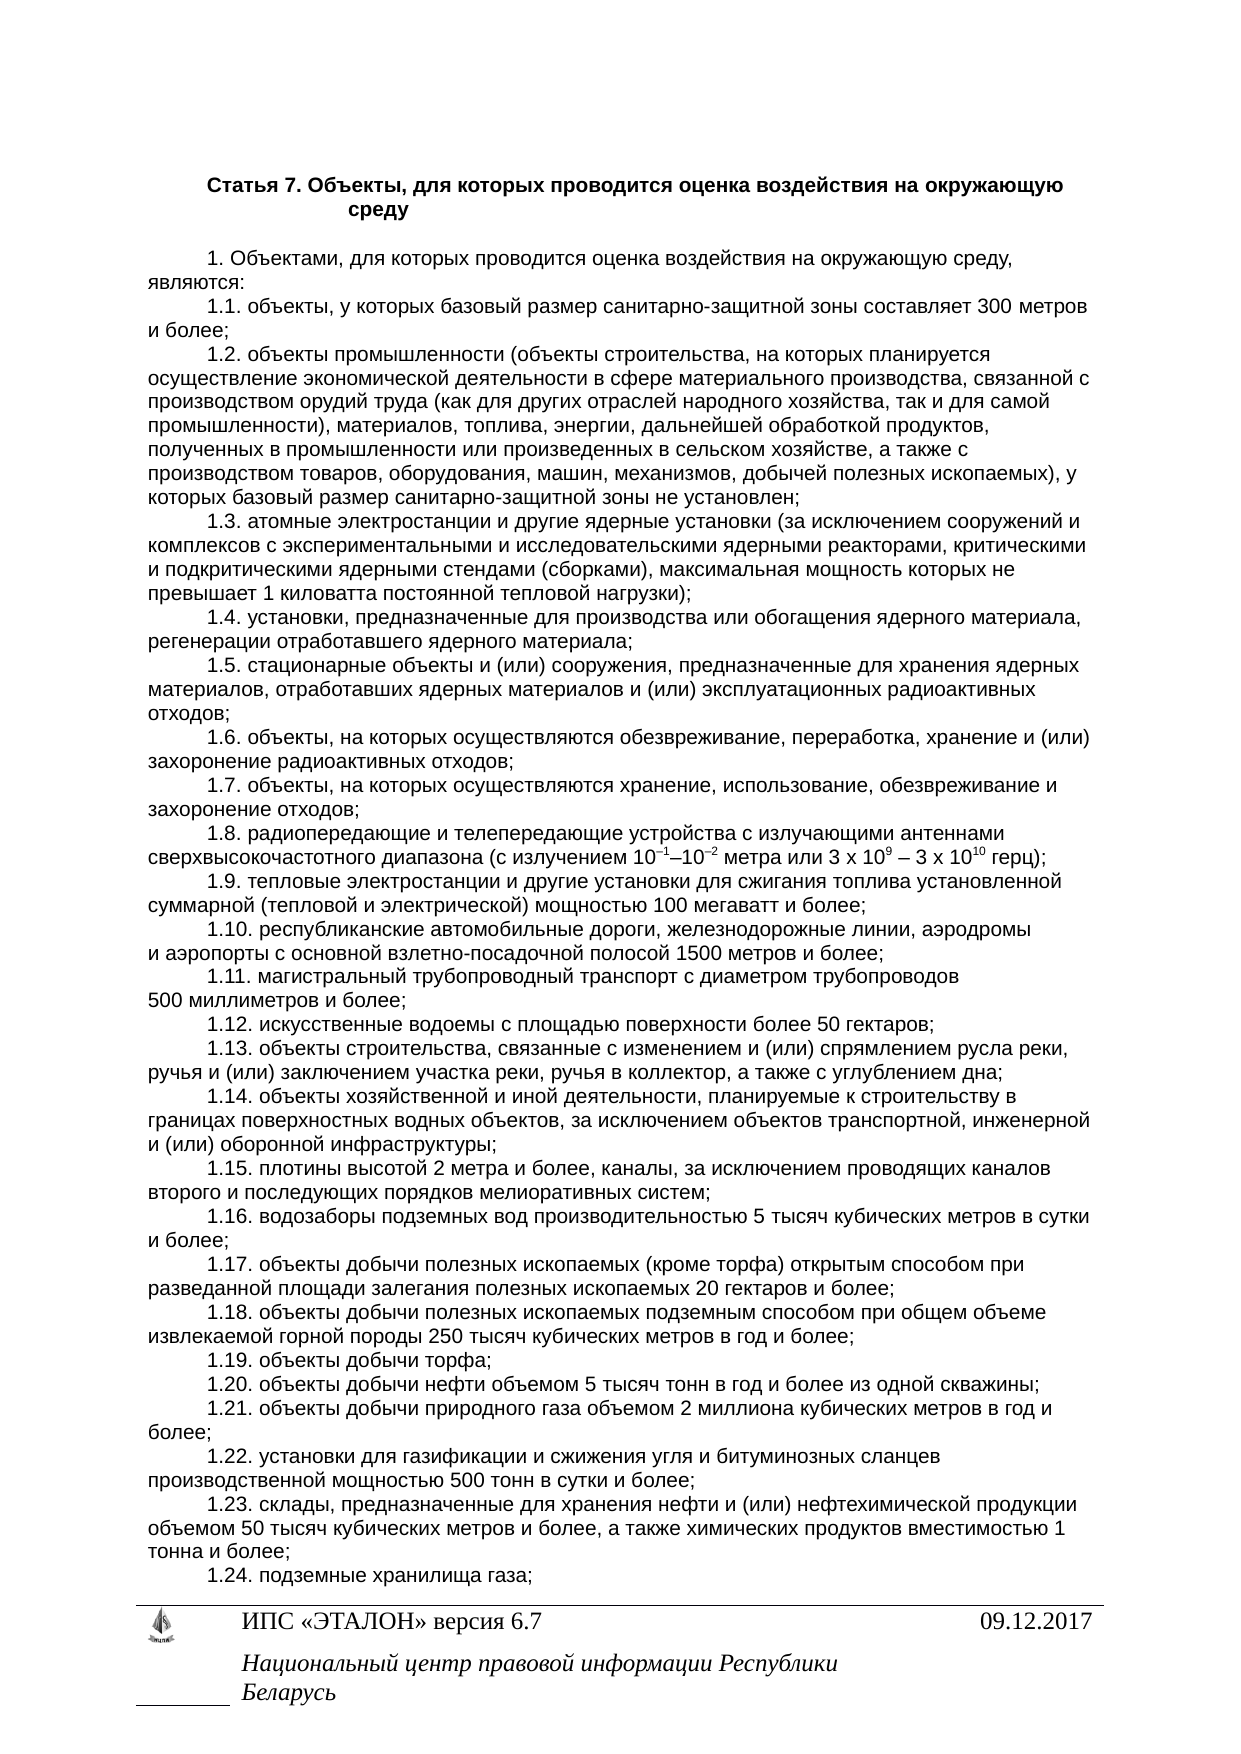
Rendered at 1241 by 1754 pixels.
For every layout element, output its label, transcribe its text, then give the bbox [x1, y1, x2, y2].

picture [147, 1606, 175, 1643]
text 1.14. объекты хозяйственной и иной деятельности, планируемые к строительству в границах поверхностных водных объектов, за исключением объектов транспортной, инженерной и (или) оборонной инфраструктуры; [148, 1084, 1093, 1156]
text 1. Объектами, для которых проводится оценка воздействия на окружающую среду, являются: [148, 246, 1093, 293]
text 1.17. объекты добычи полезных ископаемых (кроме торфа) открытым способом при разведанной площади залегания полезных ископаемых 20 гектаров и более; [148, 1252, 1093, 1300]
text 1.18. объекты добычи полезных ископаемых подземным способом при общем объеме извлекаемой горной породы 250 тысяч кубических метров в год и более; [148, 1300, 1093, 1348]
text Статья 7. Объекты, для которых проводится оценка воздействия на окружающую среду [207, 173, 1093, 221]
text 1.24. подземные хранилища газа; [148, 1563, 1093, 1587]
text 1.6. объекты, на которых осуществляются обезвреживание, переработка, хранение и (или) захоронение радиоактивных отходов; [148, 725, 1093, 773]
text 1.1. объекты, у которых базовый размер санитарно-защитной зоны составляет 300 метров и более; [148, 293, 1093, 341]
text 1.19. объекты добычи торфа; [148, 1348, 1093, 1372]
text 1.22. установки для газификации и сжижения угля и битуминозных сланцев производственной мощностью 500 тонн в сутки и более; [148, 1443, 1093, 1491]
text 1.9. тепловые электростанции и другие установки для сжигания топлива установленной суммарной (тепловой и электрической) мощностью 100 мегаватт и более; [148, 868, 1093, 916]
text 1.5. стационарные объекты и (или) сооружения, предназначенные для хранения ядерных материалов, отработавших ядерных материалов и (или) эксплуатационных радиоактивных отходов; [148, 653, 1093, 725]
text 1.21. объекты добычи природного газа объемом 2 миллиона кубических метров в год и более; [148, 1396, 1093, 1443]
text 1.13. объекты строительства, связанные с изменением и (или) спрямлением русла реки, ручья и (или) заключением участка реки, ручья в коллектор, а также с углублением дна; [148, 1036, 1093, 1084]
text 1.20. объекты добычи нефти объемом 5 тысяч тонн в год и более из одной скважины; [148, 1372, 1093, 1396]
text 1.7. объекты, на которых осуществляются хранение, использование, обезвреживание и захоронение отходов; [148, 773, 1093, 821]
text 1.11. магистральный трубопроводный транспорт с диаметром трубопроводов 500 миллиметров и более; [148, 964, 1093, 1012]
text 1.3. атомные электростанции и другие ядерные установки (за исключением сооружений и комплексов с экспериментальными и исследовательскими ядерными реакторами, критическими и подкритическими ядерными стендами (сборками), максимальная мощность которых не превышает 1 киловатта постоянной тепловой нагрузки); [148, 509, 1093, 605]
text 1.10. республиканские автомобильные дороги, железнодорожные линии, аэродромы и аэропорты с основной взлетно-посадочной полосой 1500 метров и более; [148, 916, 1093, 964]
text 1.12. искусственные водоемы с площадью поверхности более 50 гектаров; [148, 1012, 1093, 1036]
text 1.16. водозаборы подземных вод производительностью 5 тысяч кубических метров в сутки и более; [148, 1204, 1093, 1252]
text 1.15. плотины высотой 2 метра и более, каналы, за исключением проводящих каналов второго и последующих порядков мелиоративных систем; [148, 1156, 1093, 1204]
text 1.4. установки, предназначенные для производства или обогащения ядерного материала, регенерации отработавшего ядерного материала; [148, 605, 1093, 653]
text 1.8. радиопередающие и телепередающие устройства с излучающими антеннами сверхвысокочастотного диапазона (с излучением 10–1–10–2 метра или 3 х 109 – 3 х 1010 герц); [148, 821, 1093, 868]
text 1.23. склады, предназначенные для хранения нефти и (или) нефтехимической продукции объемом 50 тысяч кубических метров и более, а также химических продуктов вместимостью 1 тонна и более; [148, 1491, 1093, 1563]
text 1.2. объекты промышленности (объекты строительства, на которых планируется осуществление экономической деятельности в сфере материального производства, связанной с производством орудий труда (как для других отраслей народного хозяйства, так и для самой промышленности), материалов, топлива, энергии, дальнейшей обработкой продуктов, полученных в промышленности или произведенных в сельском хозяйстве, а также с производством товаров, оборудования, машин, механизмов, добычей полезных ископаемых), у которых базовый размер санитарно-защитной зоны не установлен; [148, 341, 1093, 509]
